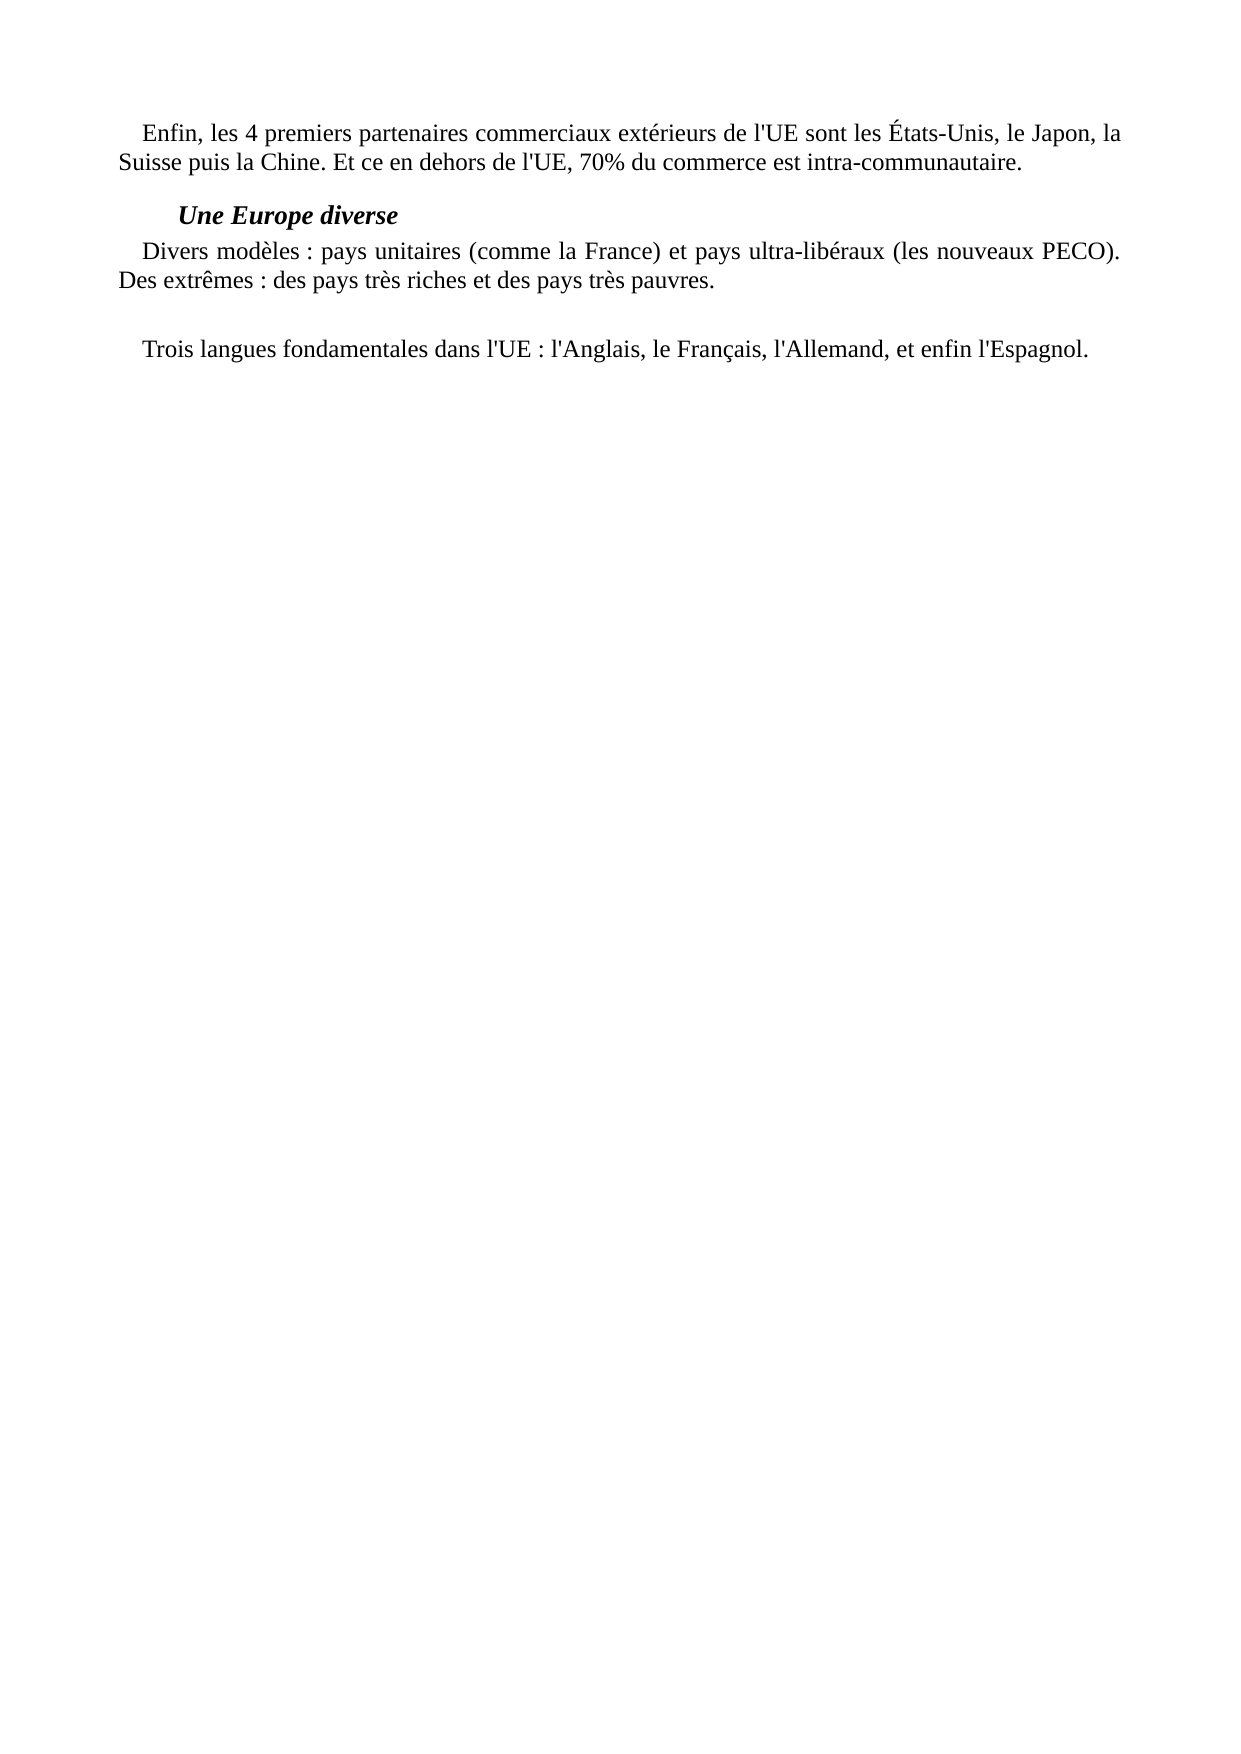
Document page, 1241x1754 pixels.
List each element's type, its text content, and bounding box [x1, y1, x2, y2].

text Une Europe diverse [177, 199, 1122, 230]
text Trois langues fondamentales dans l'UE : l'Anglais, le Français, l'Allemand, et enfin l'Espagnol. [118, 334, 1122, 363]
text Divers modèles : pays unitaires (comme la France) et pays ultra-libéraux (les nouveaux PECO). Des extrêmes : des pays très riches et des pays très pauvres. [118, 236, 1122, 294]
text Enfin, les 4 premiers partenaires commerciaux extérieurs de l'UE sont les États-Unis, le Japon, la Suisse puis la Chine. Et ce en dehors de l'UE, 70% du commerce est intra-communautaire. [118, 118, 1122, 176]
